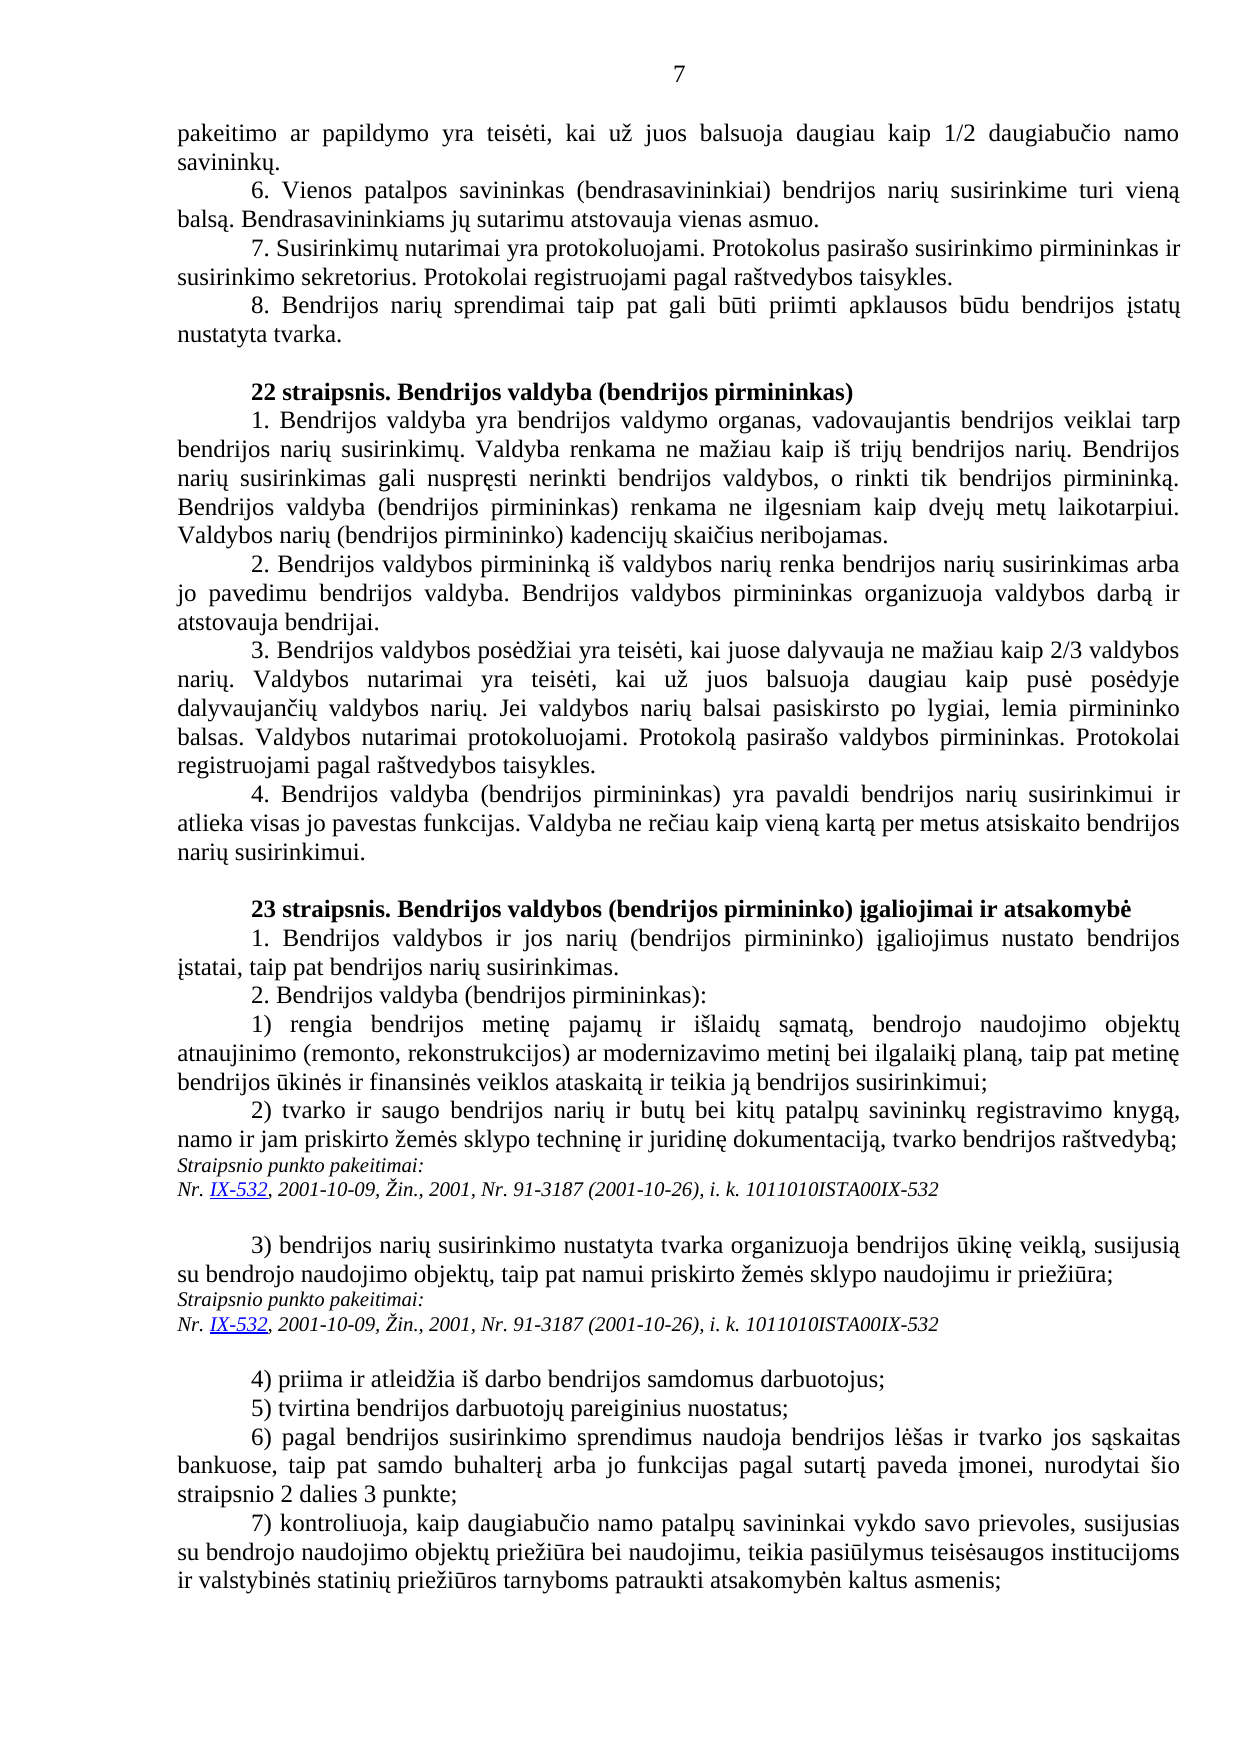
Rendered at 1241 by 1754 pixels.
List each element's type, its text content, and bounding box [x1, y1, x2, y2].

text 7. Susirinkimų nutarimai yra protokoluojami. Protokolus pasirašo susirinkimo pirmininkas ir susirinkimo sekretorius. Protokolai registruojami pagal raštvedybos taisykles. [177, 233, 1181, 291]
text 23 straipsnis. Bendrijos valdybos (bendrijos pirmininko) įgaliojimai ir atsakomybė [177, 894, 1181, 923]
text 6) pagal bendrijos susirinkimo sprendimus naudoja bendrijos lėšas ir tvarko jos sąskaitas bankuose, taip pat samdo buhalterį arba jo funkcijas pagal sutartį paveda įmonei, nurodytai šio straipsnio 2 dalies 3 punkte; [177, 1422, 1181, 1508]
text 2. Bendrijos valdyba (bendrijos pirmininkas): [177, 981, 1181, 1009]
text 1. Bendrijos valdyba yra bendrijos valdymo organas, vadovaujantis bendrijos veiklai tarp bendrijos narių susirinkimų. Valdyba renkama ne mažiau kaip iš trijų bendrijos narių. Bendrijos narių susirinkimas gali nuspręsti nerinkti bendrijos valdybos, o rinkti tik bendrijos pirmininką. Bendrijos valdyba (bendrijos pirmininkas) renkama ne ilgesniam kaip dvejų metų laikotarpiui. Valdybos narių (bendrijos pirmininko) kadencijų skaičius neribojamas. [177, 406, 1181, 549]
text 2) tvarko ir saugo bendrijos narių ir butų bei kitų patalpų savininkų registravimo knygą, namo ir jam priskirto žemės sklypo techninę ir juridinę dokumentaciją, tvarko bendrijos raštvedybą; [177, 1096, 1181, 1153]
text 7) kontroliuoja, kaip daugiabučio namo patalpų savininkai vykdo savo prievoles, susijusias su bendrojo naudojimo objektų priežiūra bei naudojimu, teikia pasiūlymus teisėsaugos institucijoms ir valstybinės statinių priežiūros tarnyboms patraukti atsakomybėn kaltus asmenis; [177, 1508, 1181, 1594]
text 22 straipsnis. Bendrijos valdyba (bendrijos pirmininkas) [177, 377, 1181, 406]
text Straipsnio punkto pakeitimai: [177, 1153, 1181, 1177]
text 4. Bendrijos valdyba (bendrijos pirmininkas) yra pavaldi bendrijos narių susirinkimui ir atlieka visas jo pavestas funkcijas. Valdyba ne rečiau kaip vieną kartą per metus atsiskaito bendrijos narių susirinkimui. [177, 779, 1181, 866]
text 1) rengia bendrijos metinę pajamų ir išlaidų sąmatą, bendrojo naudojimo objektų atnaujinimo (remonto, rekonstrukcijos) ar modernizavimo metinį bei ilgalaikį planą, taip pat metinę bendrijos ūkinės ir finansinės veiklos ataskaitą ir teikia ją bendrijos susirinkimui; [177, 1009, 1181, 1096]
text 3. Bendrijos valdybos posėdžiai yra teisėti, kai juose dalyvauja ne mažiau kaip 2/3 valdybos narių. Valdybos nutarimai yra teisėti, kai už juos balsuoja daugiau kaip pusė posėdyje dalyvaujančių valdybos narių. Jei valdybos narių balsai pasiskirsto po lygiai, lemia pirmininko balsas. Valdybos nutarimai protokoluojami. Protokolą pasirašo valdybos pirmininkas. Protokolai registruojami pagal raštvedybos taisykles. [177, 636, 1181, 779]
text 8. Bendrijos narių sprendimai taip pat gali būti priimti apklausos būdu bendrijos įstatų nustatyta tvarka. [177, 291, 1181, 348]
text 4) priima ir atleidžia iš darbo bendrijos samdomus darbuotojus; [177, 1364, 1181, 1393]
text 5) tvirtina bendrijos darbuotojų pareiginius nuostatus; [177, 1393, 1181, 1422]
text Straipsnio punkto pakeitimai: [177, 1287, 1181, 1311]
text 6. Vienos patalpos savininkas (bendrasavininkiai) bendrijos narių susirinkime turi vieną balsą. Bendrasavininkiams jų sutarimu atstovauja vienas asmuo. [177, 176, 1181, 233]
text 2. Bendrijos valdybos pirmininką iš valdybos narių renka bendrijos narių susirinkimas arba jo pavedimu bendrijos valdyba. Bendrijos valdybos pirmininkas organizuoja valdybos darbą ir atstovauja bendrijai. [177, 549, 1181, 636]
text Nr. IX-532, 2001-10-09, Žin., 2001, Nr. 91-3187 (2001-10-26), i. k. 1011010ISTA00IX-532 [177, 1311, 1181, 1336]
text Nr. IX-532, 2001-10-09, Žin., 2001, Nr. 91-3187 (2001-10-26), i. k. 1011010ISTA00IX-532 [177, 1177, 1181, 1201]
text pakeitimo ar papildymo yra teisėti, kai už juos balsuoja daugiau kaip 1/2 daugiabučio namo savininkų. [177, 118, 1181, 176]
text 1. Bendrijos valdybos ir jos narių (bendrijos pirmininko) įgaliojimus nustato bendrijos įstatai, taip pat bendrijos narių susirinkimas. [177, 923, 1181, 981]
text 3) bendrijos narių susirinkimo nustatyta tvarka organizuoja bendrijos ūkinę veiklą, susijusią su bendrojo naudojimo objektų, taip pat namui priskirto žemės sklypo naudojimu ir priežiūra; [177, 1230, 1181, 1287]
